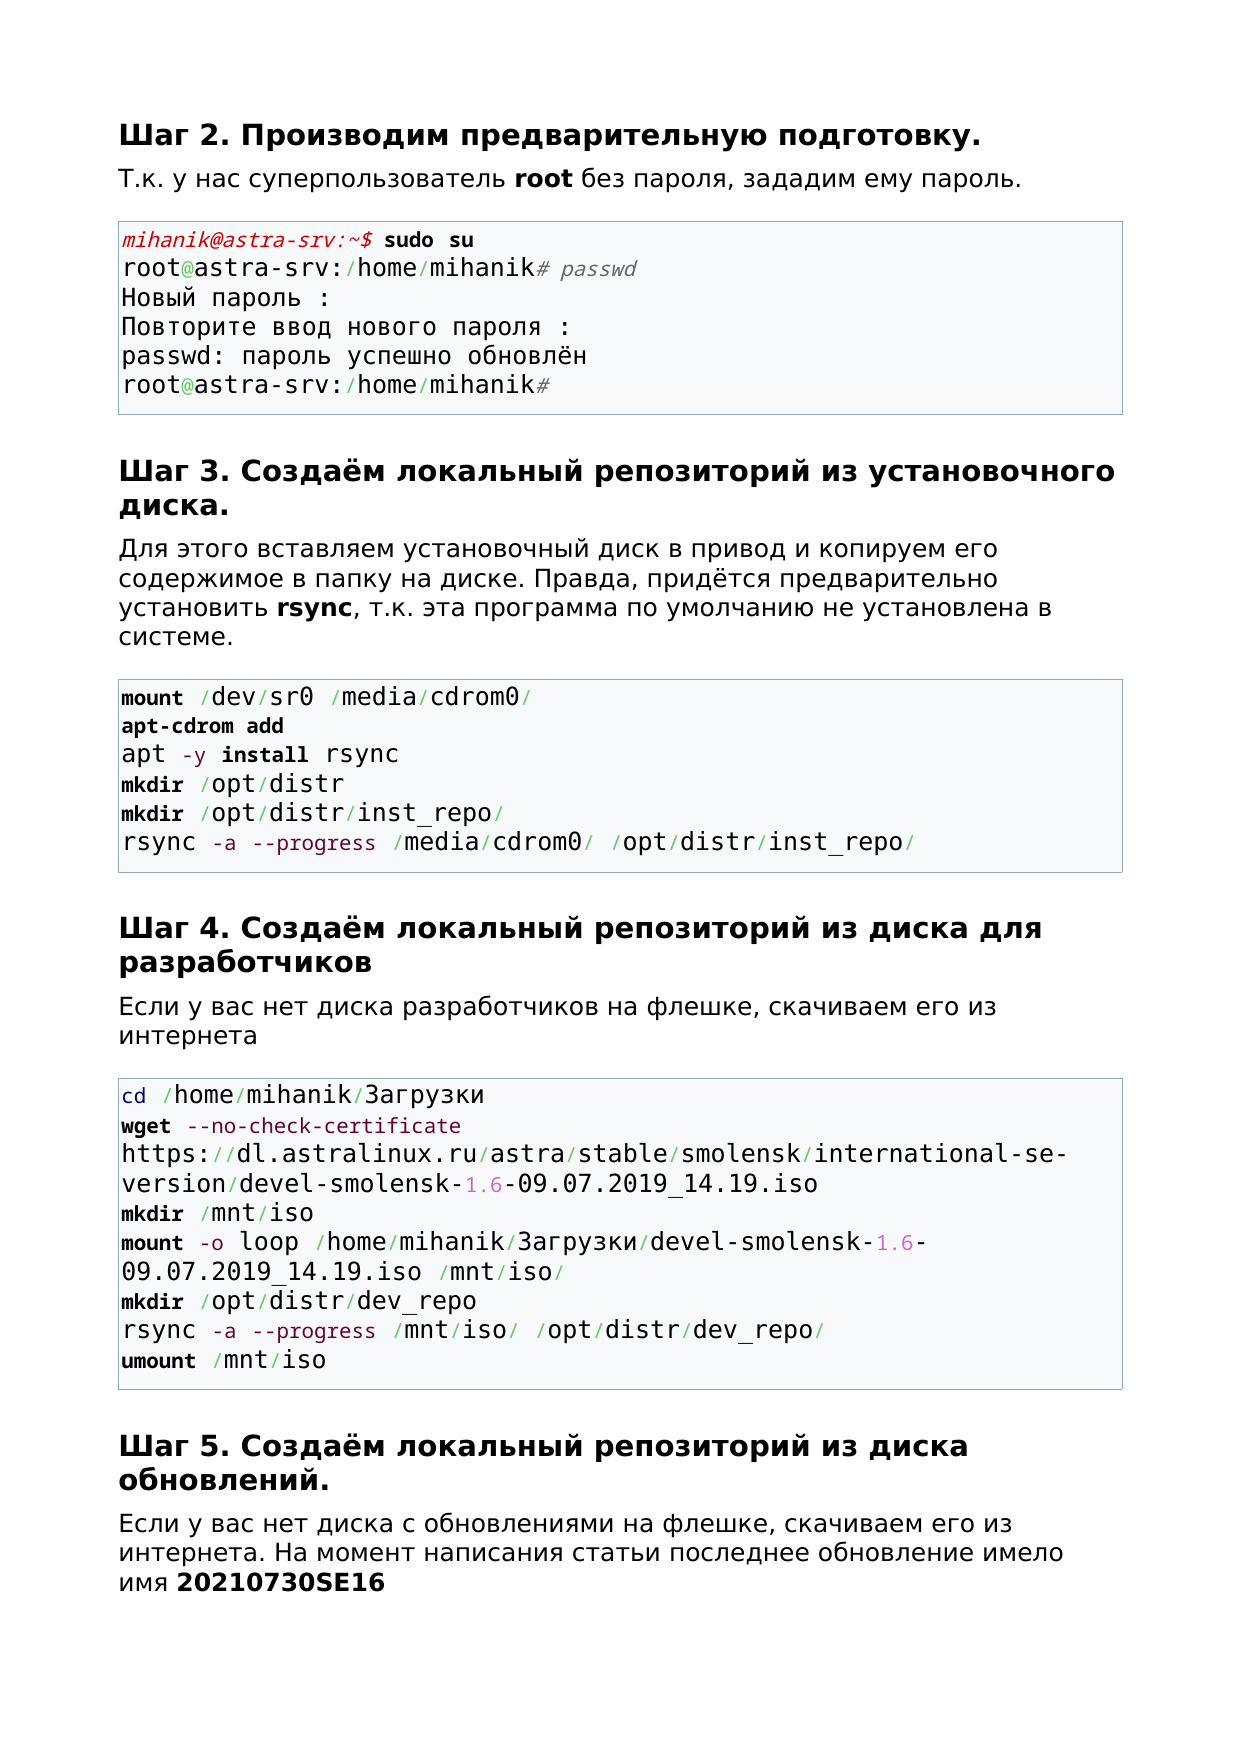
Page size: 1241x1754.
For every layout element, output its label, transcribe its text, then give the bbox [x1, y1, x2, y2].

subtitle Шаг 2. Производим предварительную подготовку. [118, 118, 1122, 152]
text Т.к. у нас суперпользователь root без пароля, зададим ему пароль. [118, 164, 1122, 194]
text Для этого вставляем установочный диск в привод и копируем его содержимое в папку на диске. Правда, придётся предварительно установить rsync, т.к. эта программа по умолчанию не установлена в системе. [118, 535, 1122, 651]
text Если у вас нет диска разработчиков на флешке, скачиваем его из интернета [118, 992, 1122, 1050]
table_header mihanik@astra-srv:~$ sudo su root@astra-srv:/home/mihanik# passwd Новый пароль : Повторите ввод нового пароля : passwd: пароль успешно обновлён root@astra-srv:/home/mihanik# [119, 222, 1122, 414]
table_header mount /dev/sr0 /media/cdrom0/ apt-cdrom add apt -y install rsync mkdir /opt/distr mkdir /opt/distr/inst_repo/ rsync -a --progress /media/cdrom0/ /opt/distr/inst_repo/ [119, 680, 1122, 872]
subtitle Шаг 5. Создаём локальный репозиторий из диска обновлений. [118, 1429, 1122, 1497]
text Если у вас нет диска с обновлениями на флешке, скачиваем его из интернета. На момент написания статьи последнее обновление имело имя 20210730SE16 [118, 1509, 1122, 1597]
subtitle Шаг 3. Создаём локальный репозиторий из установочного диска. [118, 454, 1122, 522]
table_header cd /home/mihanik/Загрузки wget --no-check-certificate https://dl.astralinux.ru/astra/stable/smolensk/international-se-version/devel-smolensk-1.6-09.07.2019_14.19.iso mkdir /mnt/iso mount -o loop /home/mihanik/Загрузки/devel-smolensk-1.6-09.07.2019_14.19.iso /mnt/iso/ mkdir /opt/distr/dev_repo rsync -a --progress /mnt/iso/ /opt/distr/dev_repo/ umount /mnt/iso [119, 1079, 1122, 1389]
subtitle Шаг 4. Создаём локальный репозиторий из диска для разработчиков [118, 912, 1122, 979]
